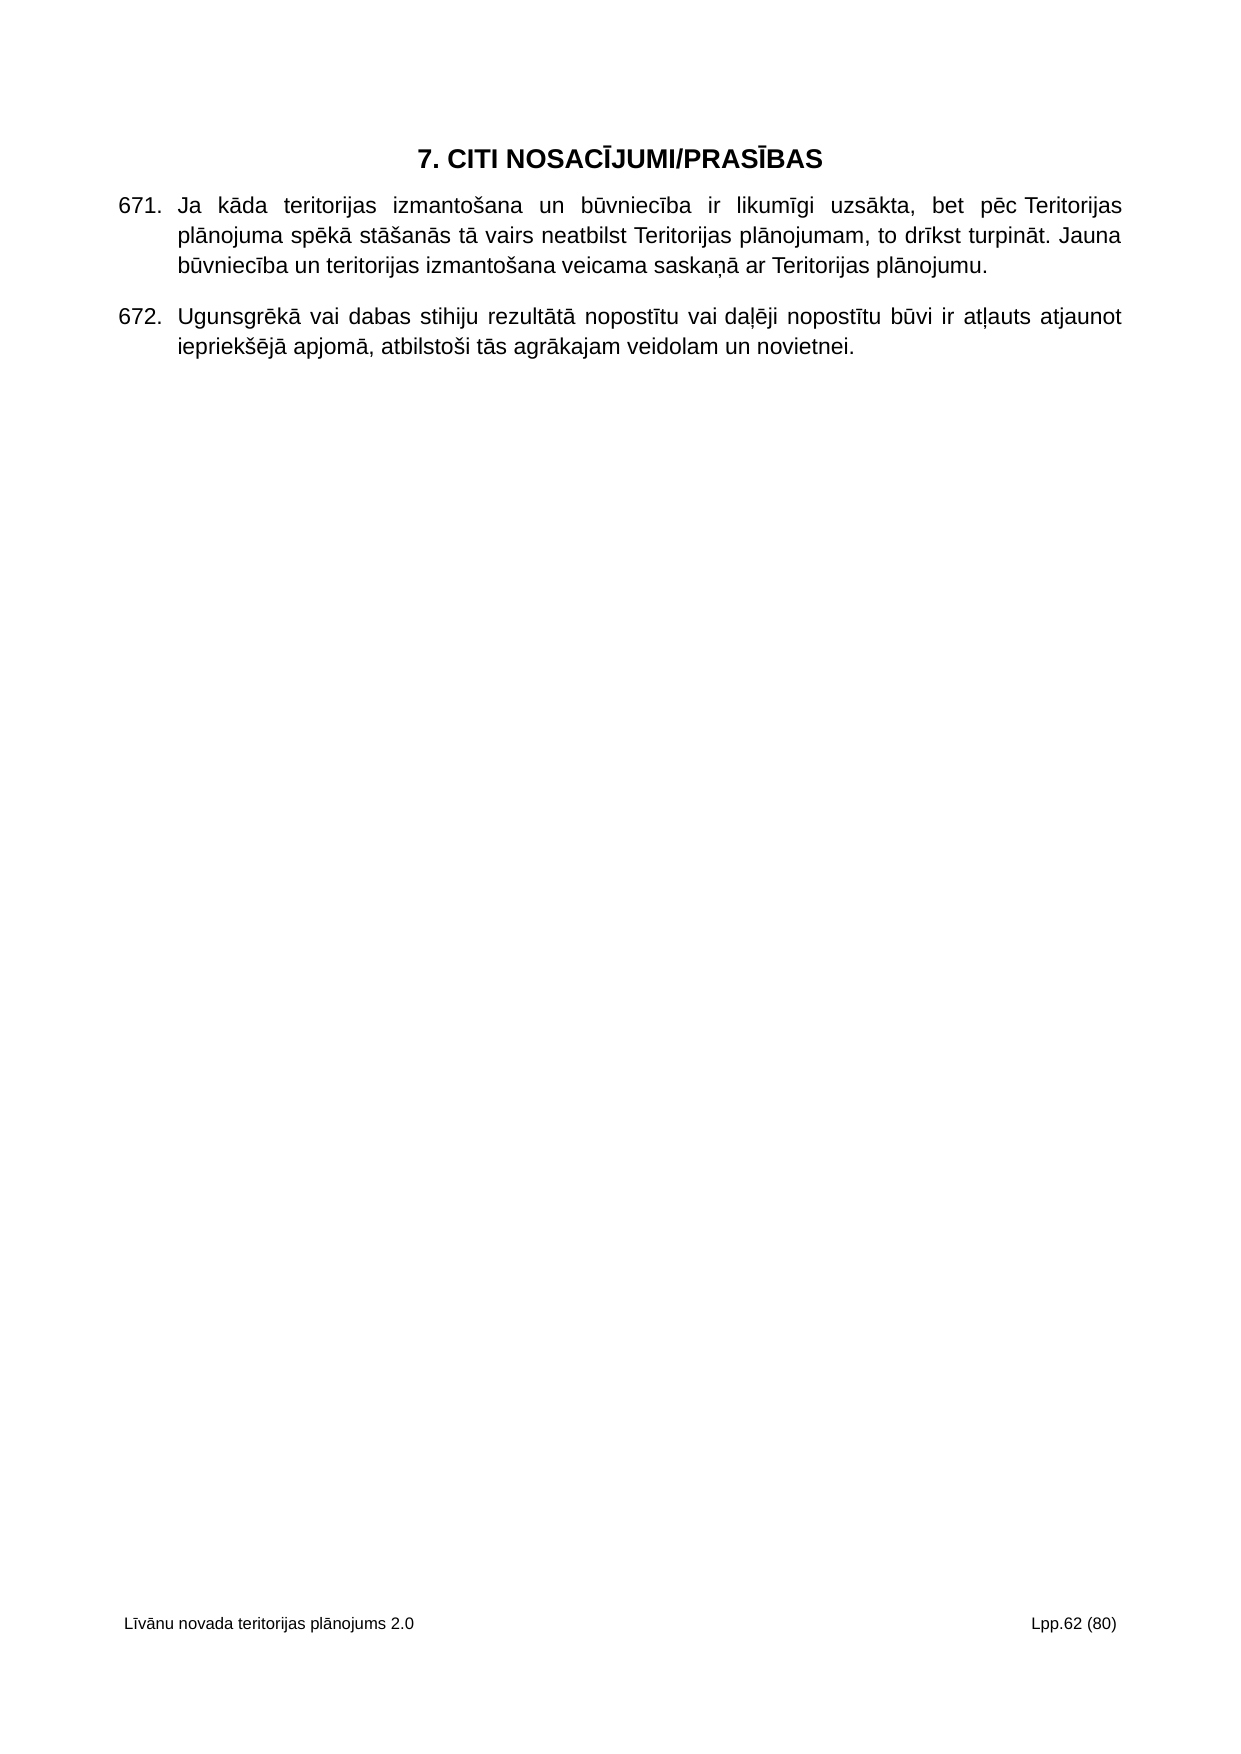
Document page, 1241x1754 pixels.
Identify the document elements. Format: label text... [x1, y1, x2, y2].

subtitle 7. Citi nosacījumi/prasības [118, 143, 1122, 174]
text 672. Ugunsgrēkā vai dabas stihiju rezultātā nopostītu vai daļēji nopostītu būvi ir atļauts atjaunot iepriekšējā apjomā, atbilstoši tās agrākajam veidolam un novietnei. [118, 303, 1122, 359]
text 671. Ja kāda teritorijas izmantošana un būvniecība ir likumīgi uzsākta, bet pēc Teritorijas plānojuma spēkā stāšanās tā vairs neatbilst Teritorijas plānojumam, to drīkst turpināt. Jauna būvniecība un teritorijas izmantošana veicama saskaņā ar Teritorijas plānojumu. [118, 192, 1122, 278]
